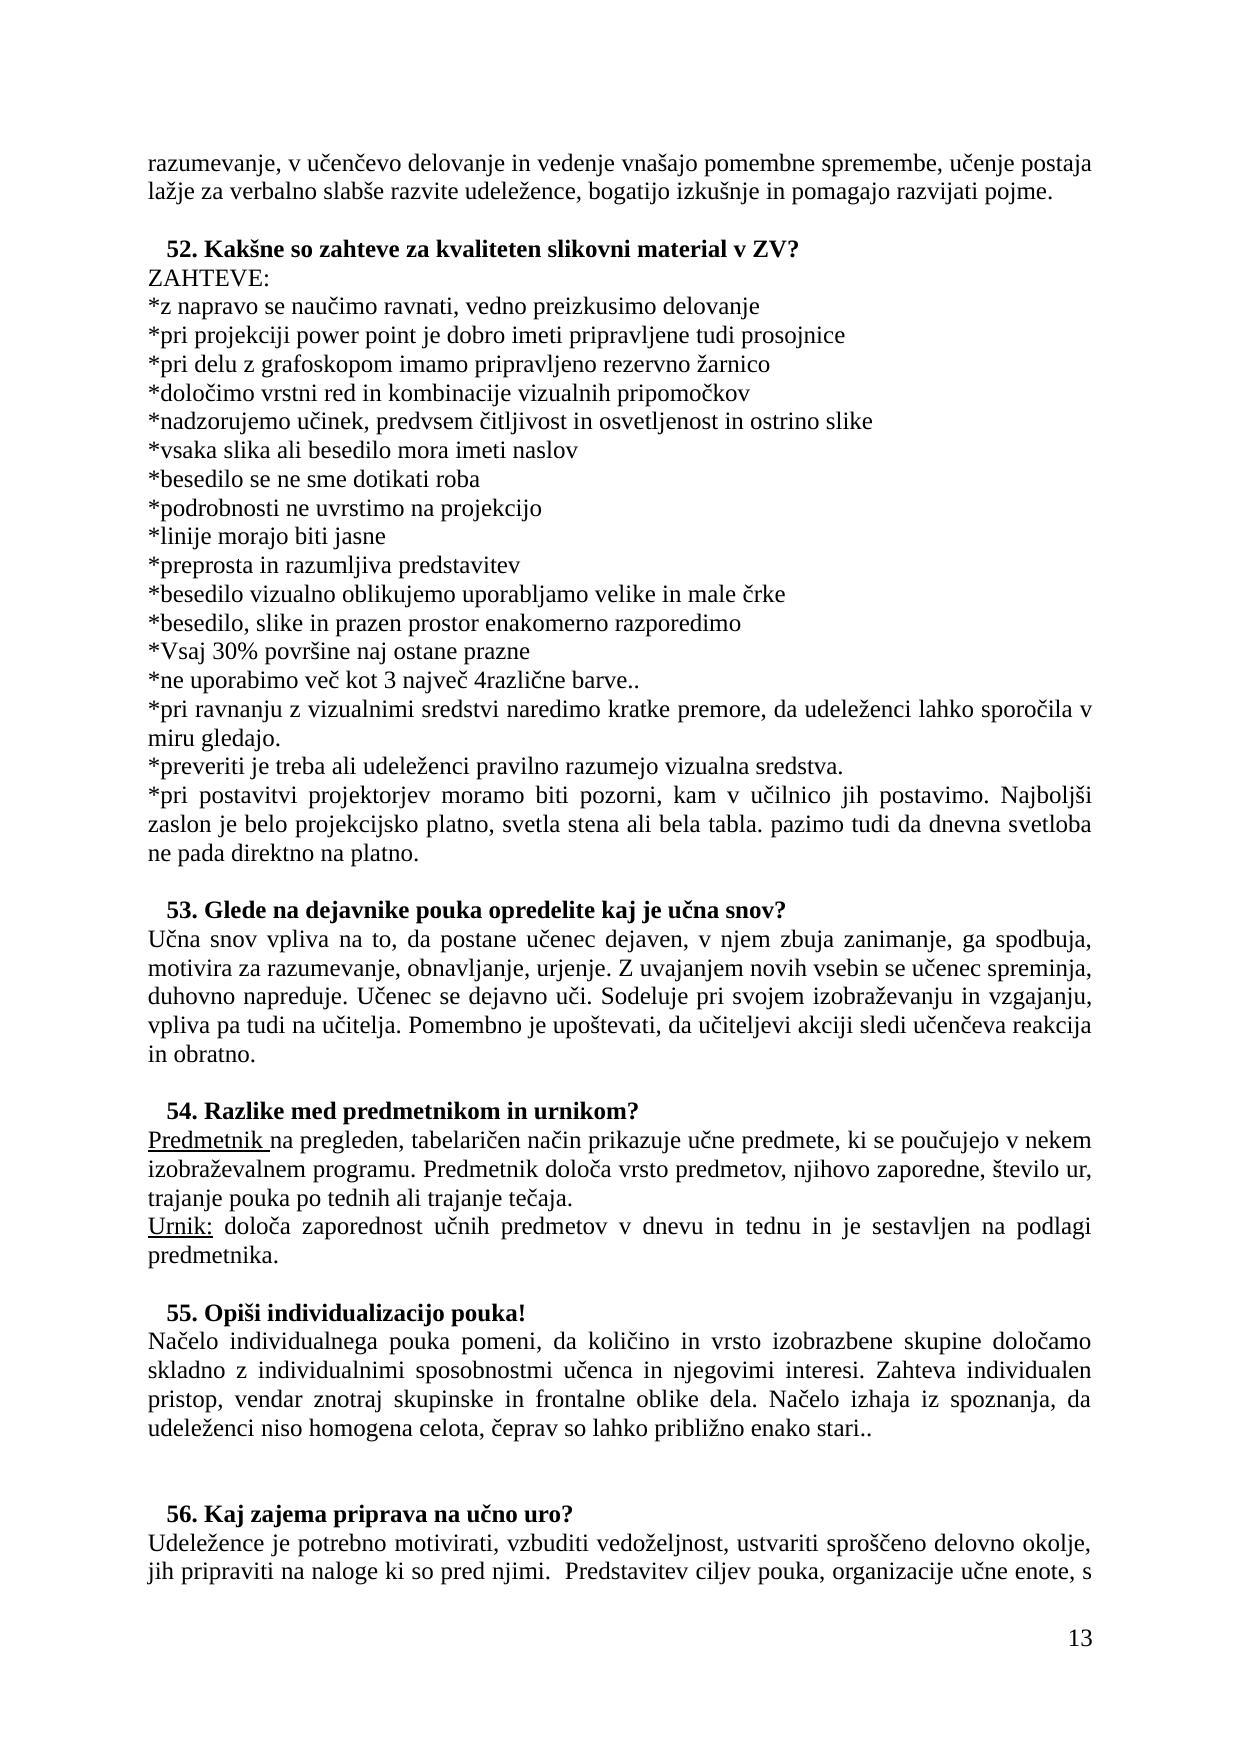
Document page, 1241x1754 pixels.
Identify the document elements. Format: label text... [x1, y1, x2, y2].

text Načelo individualnega pouka pomeni, da količino in vrsto izobrazbene skupine določamo skladno z individualnimi sposobnostmi učenca in njegovimi interesi. Zahteva individualen pristop, vendar znotraj skupinske in frontalne oblike dela. Načelo izhaja iz spoznanja, da udeleženci niso homogena celota, čeprav so lahko približno enako stari.. [148, 1326, 1093, 1441]
text *nadzorujemo učinek, predvsem čitljivost in osvetljenost in ostrino slike [148, 406, 1093, 435]
text *pri ravnanju z vizualnimi sredstvi naredimo kratke premore, da udeleženci lahko sporočila v miru gledajo. [148, 694, 1093, 751]
text *preprosta in razumljiva predstavitev [148, 550, 1093, 579]
text *besedilo, slike in prazen prostor enakomerno razporedimo [148, 608, 1093, 636]
text *linije morajo biti jasne [148, 521, 1093, 550]
list Kakšne so zahteve za kvaliteten slikovni material v ZV? [166, 234, 1093, 263]
text *pri delu z grafoskopom imamo pripravljeno rezervno žarnico [148, 349, 1093, 378]
text *Vsaj 30% površine naj ostane prazne [148, 636, 1093, 665]
text Predmetnik na pregleden, tabelaričen način prikazuje učne predmete, ki se poučujejo v nekem izobraževalnem programu. Predmetnik določa vrsto predmetov, njihovo zaporedne, število ur, trajanje pouka po tednih ali trajanje tečaja. [148, 1125, 1093, 1211]
text *besedilo se ne sme dotikati roba [148, 464, 1093, 493]
text razumevanje, v učenčevo delovanje in vedenje vnašajo pomembne spremembe, učenje postaja lažje za verbalno slabše razvite udeležence, bogatijo izkušnje in pomagajo razvijati pojme. [148, 148, 1093, 205]
list Glede na dejavnike pouka opredelite kaj je učna snov? [166, 895, 1093, 924]
list Kaj zajema priprava na učno uro? [166, 1499, 1093, 1528]
text Udeležence je potrebno motivirati, vzbuditi vedoželjnost, ustvariti sproščeno delovno okolje, jih pripraviti na naloge ki so pred njimi. Predstavitev ciljev pouka, organizacije učne enote, s [148, 1528, 1093, 1585]
list Razlike med predmetnikom in urnikom? [166, 1096, 1093, 1125]
text *pri projekciji power point je dobro imeti pripravljene tudi prosojnice [148, 320, 1093, 349]
text *vsaka slika ali besedilo mora imeti naslov [148, 435, 1093, 464]
text *preveriti je treba ali udeleženci pravilno razumejo vizualna sredstva. [148, 751, 1093, 780]
text Učna snov vpliva na to, da postane učenec dejaven, v njem zbuja zanimanje, ga spodbuja, motivira za razumevanje, obnavljanje, urjenje. Z uvajanjem novih vsebin se učenec spreminja, duhovno napreduje. Učenec se dejavno uči. Sodeluje pri svojem izobraževanju in vzgajanju, vpliva pa tudi na učitelja. Pomembno je upoštevati, da učiteljevi akciji sledi učenčeva reakcija in obratno. [148, 924, 1093, 1068]
text ZAHTEVE: [148, 263, 1093, 291]
list Opiši individualizacijo pouka! [166, 1298, 1093, 1326]
text *določimo vrstni red in kombinacije vizualnih pripomočkov [148, 378, 1093, 406]
text *z napravo se naučimo ravnati, vedno preizkusimo delovanje [148, 291, 1093, 320]
text *besedilo vizualno oblikujemo uporabljamo velike in male črke [148, 579, 1093, 608]
text Urnik: določa zaporednost učnih predmetov v dnevu in tednu in je sestavljen na podlagi predmetnika. [148, 1211, 1093, 1269]
text *podrobnosti ne uvrstimo na projekcijo [148, 493, 1093, 521]
text *pri postavitvi projektorjev moramo biti pozorni, kam v učilnico jih postavimo. Najboljši zaslon je belo projekcijsko platno, svetla stena ali bela tabla. pazimo tudi da dnevna svetloba ne pada direktno na platno. [148, 780, 1093, 866]
text *ne uporabimo več kot 3 največ 4različne barve.. [148, 665, 1093, 694]
